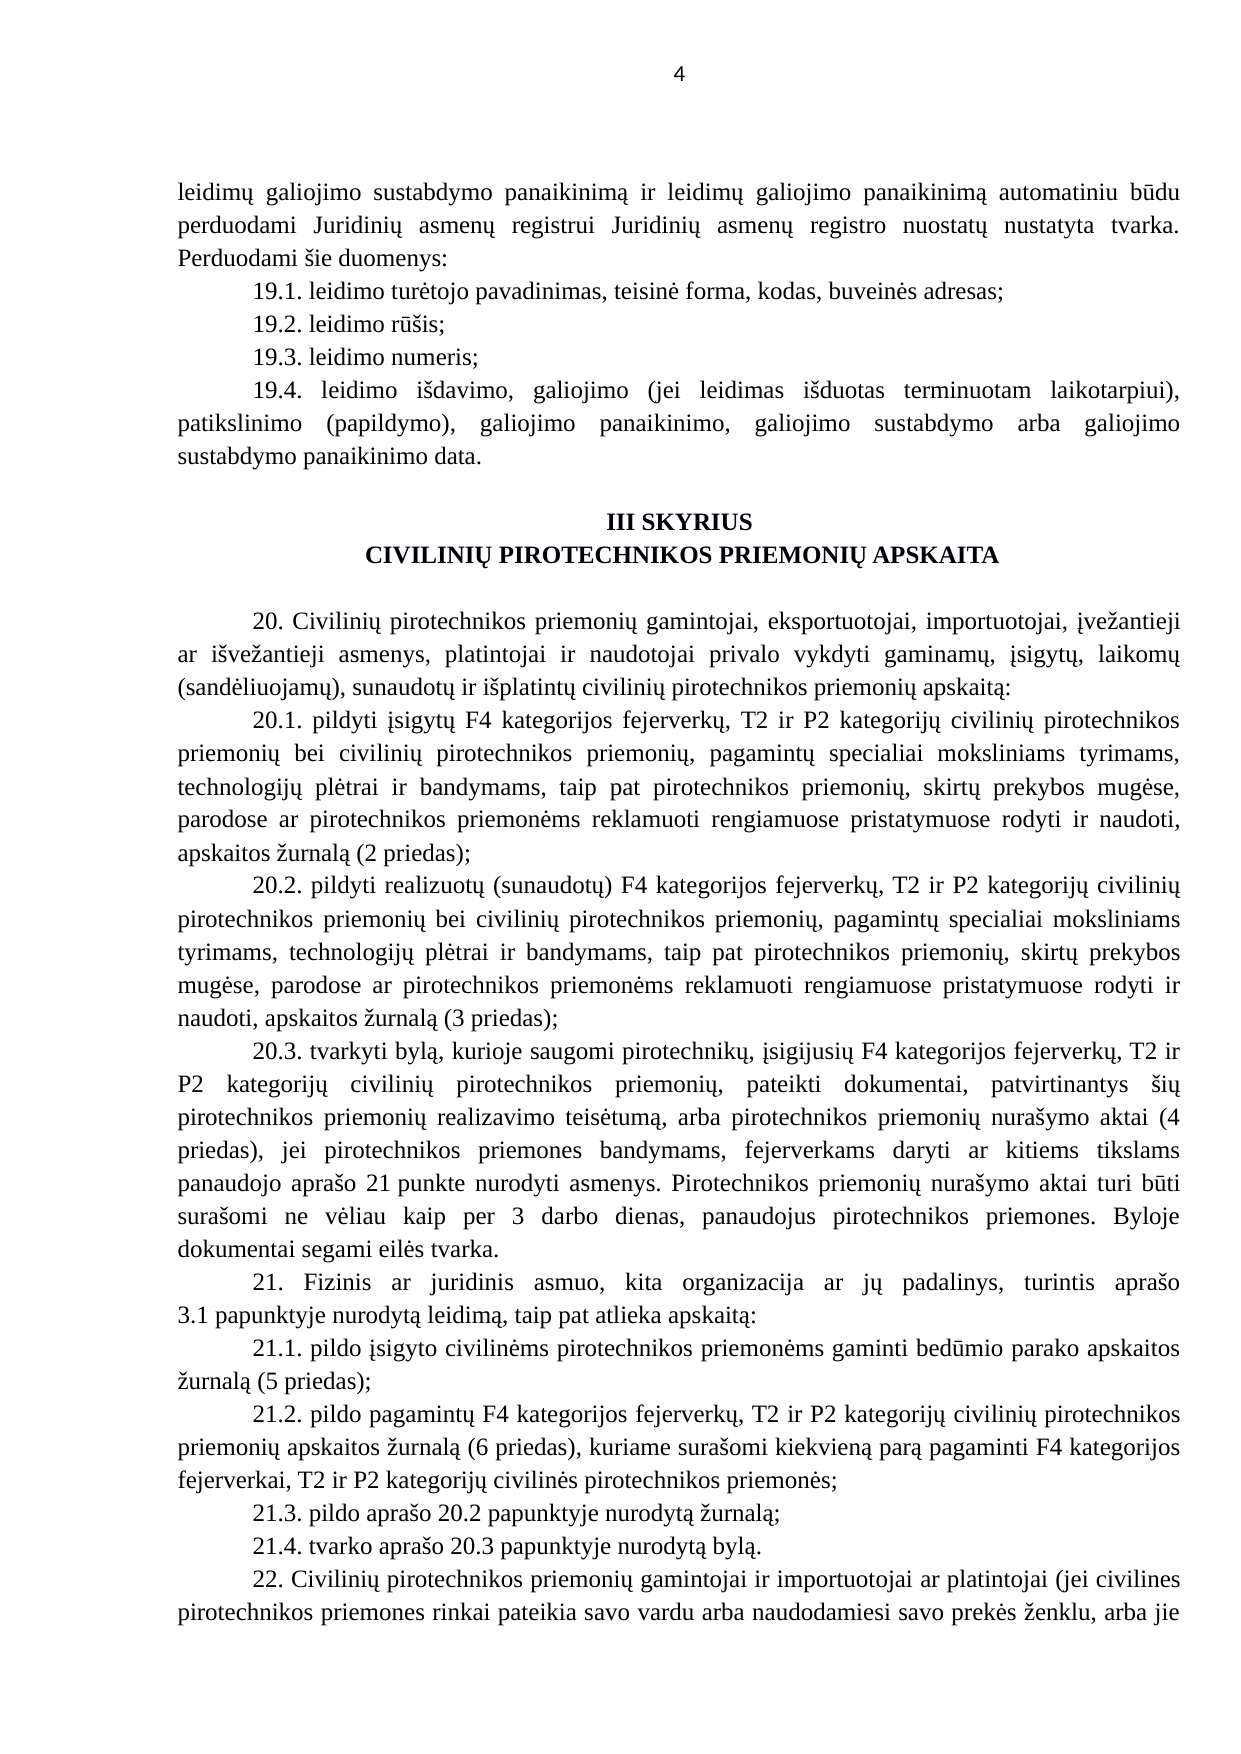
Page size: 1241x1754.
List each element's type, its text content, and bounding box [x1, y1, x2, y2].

text 20.2. pildyti realizuotų (sunaudotų) F4 kategorijos fejerverkų, T2 ir P2 kategorijų civilinių pirotechnikos priemonių bei civilinių pirotechnikos priemonių, pagamintų specialiai moksliniams tyrimams, technologijų plėtrai ir bandymams, taip pat pirotechnikos priemonių, skirtų prekybos mugėse, parodose ar pirotechnikos priemonėms reklamuoti rengiamuose pristatymuose rodyti ir naudoti, apskaitos žurnalą (3 priedas); [177, 871, 1181, 1031]
text 22. Civilinių pirotechnikos priemonių gamintojai ir importuotojai ar platintojai (jei civilines pirotechnikos priemones rinkai pateikia savo vardu arba naudodamiesi savo prekės ženklu, arba jie [177, 1564, 1181, 1626]
text 21.3. pildo aprašo 20.2 papunktyje nurodytą žurnalą; [177, 1498, 1181, 1527]
text 19.4. leidimo išdavimo, galiojimo (jei leidimas išduotas terminuotam laikotarpiui), patikslinimo (papildymo), galiojimo panaikinimo, galiojimo sustabdymo arba galiojimo sustabdymo panaikinimo data. [177, 375, 1181, 470]
text 19.1. leidimo turėtojo pavadinimas, teisinė forma, kodas, buveinės adresas; [177, 276, 1181, 305]
text 21.1. pildo įsigyto civilinėms pirotechnikos priemonėms gaminti bedūmio parako apskaitos žurnalą (5 priedas); [177, 1333, 1181, 1395]
text III SKYRIUS [177, 507, 1181, 536]
text 21.4. tvarko aprašo 20.3 papunktyje nurodytą bylą. [177, 1531, 1181, 1560]
text 21. Fizinis ar juridinis asmuo, kita organizacija ar jų padalinys, turintis aprašo 3.1 papunktyje nurodytą leidimą, taip pat atlieka apskaitą: [177, 1267, 1181, 1329]
text 20.3. tvarkyti bylą, kurioje saugomi pirotechnikų, įsigijusių F4 kategorijos fejerverkų, T2 ir P2 kategorijų civilinių pirotechnikos priemonių, pateikti dokumentai, patvirtinantys šių pirotechnikos priemonių realizavimo teisėtumą, arba pirotechnikos priemonių nurašymo aktai (4 priedas), jei pirotechnikos priemones bandymams, fejerverkams daryti ar kitiems tikslams panaudojo aprašo 21 punkte nurodyti asmenys. Pirotechnikos priemonių nurašymo aktai turi būti surašomi ne vėliau kaip per 3 darbo dienas, panaudojus pirotechnikos priemones. Byloje dokumentai segami eilės tvarka. [177, 1036, 1181, 1263]
text 19.3. leidimo numeris; [177, 342, 1181, 371]
text 19.2. leidimo rūšis; [177, 309, 1181, 338]
text 21.2. pildo pagamintų F4 kategorijos fejerverkų, T2 ir P2 kategorijų civilinių pirotechnikos priemonių apskaitos žurnalą (6 priedas), kuriame surašomi kiekvieną parą pagaminti F4 kategorijos fejerverkai, T2 ir P2 kategorijų civilinės pirotechnikos priemonės; [177, 1399, 1181, 1494]
text 20.1. pildyti įsigytų F4 kategorijos fejerverkų, T2 ir P2 kategorijų civilinių pirotechnikos priemonių bei civilinių pirotechnikos priemonių, pagamintų specialiai moksliniams tyrimams, technologijų plėtrai ir bandymams, taip pat pirotechnikos priemonių, skirtų prekybos mugėse, parodose ar pirotechnikos priemonėms reklamuoti rengiamuose pristatymuose rodyti ir naudoti, apskaitos žurnalą (2 priedas); [177, 706, 1181, 866]
text 20. Civilinių pirotechnikos priemonių gamintojai, eksportuotojai, importuotojai, įvežantieji ar išvežantieji asmenys, platintojai ir naudotojai privalo vykdyti gaminamų, įsigytų, laikomų (sandėliuojamų), sunaudotų ir išplatintų civilinių pirotechnikos priemonių apskaitą: [177, 606, 1181, 701]
text leidimų galiojimo sustabdymo panaikinimą ir leidimų galiojimo panaikinimą automatiniu būdu perduodami Juridinių asmenų registrui Juridinių asmenų registro nuostatų nustatyta tvarka. Perduodami šie duomenys: [177, 177, 1181, 272]
text CIVILINIŲ PIROTECHNIKOS PRIEMONIŲ APSKAITA [177, 540, 1181, 569]
